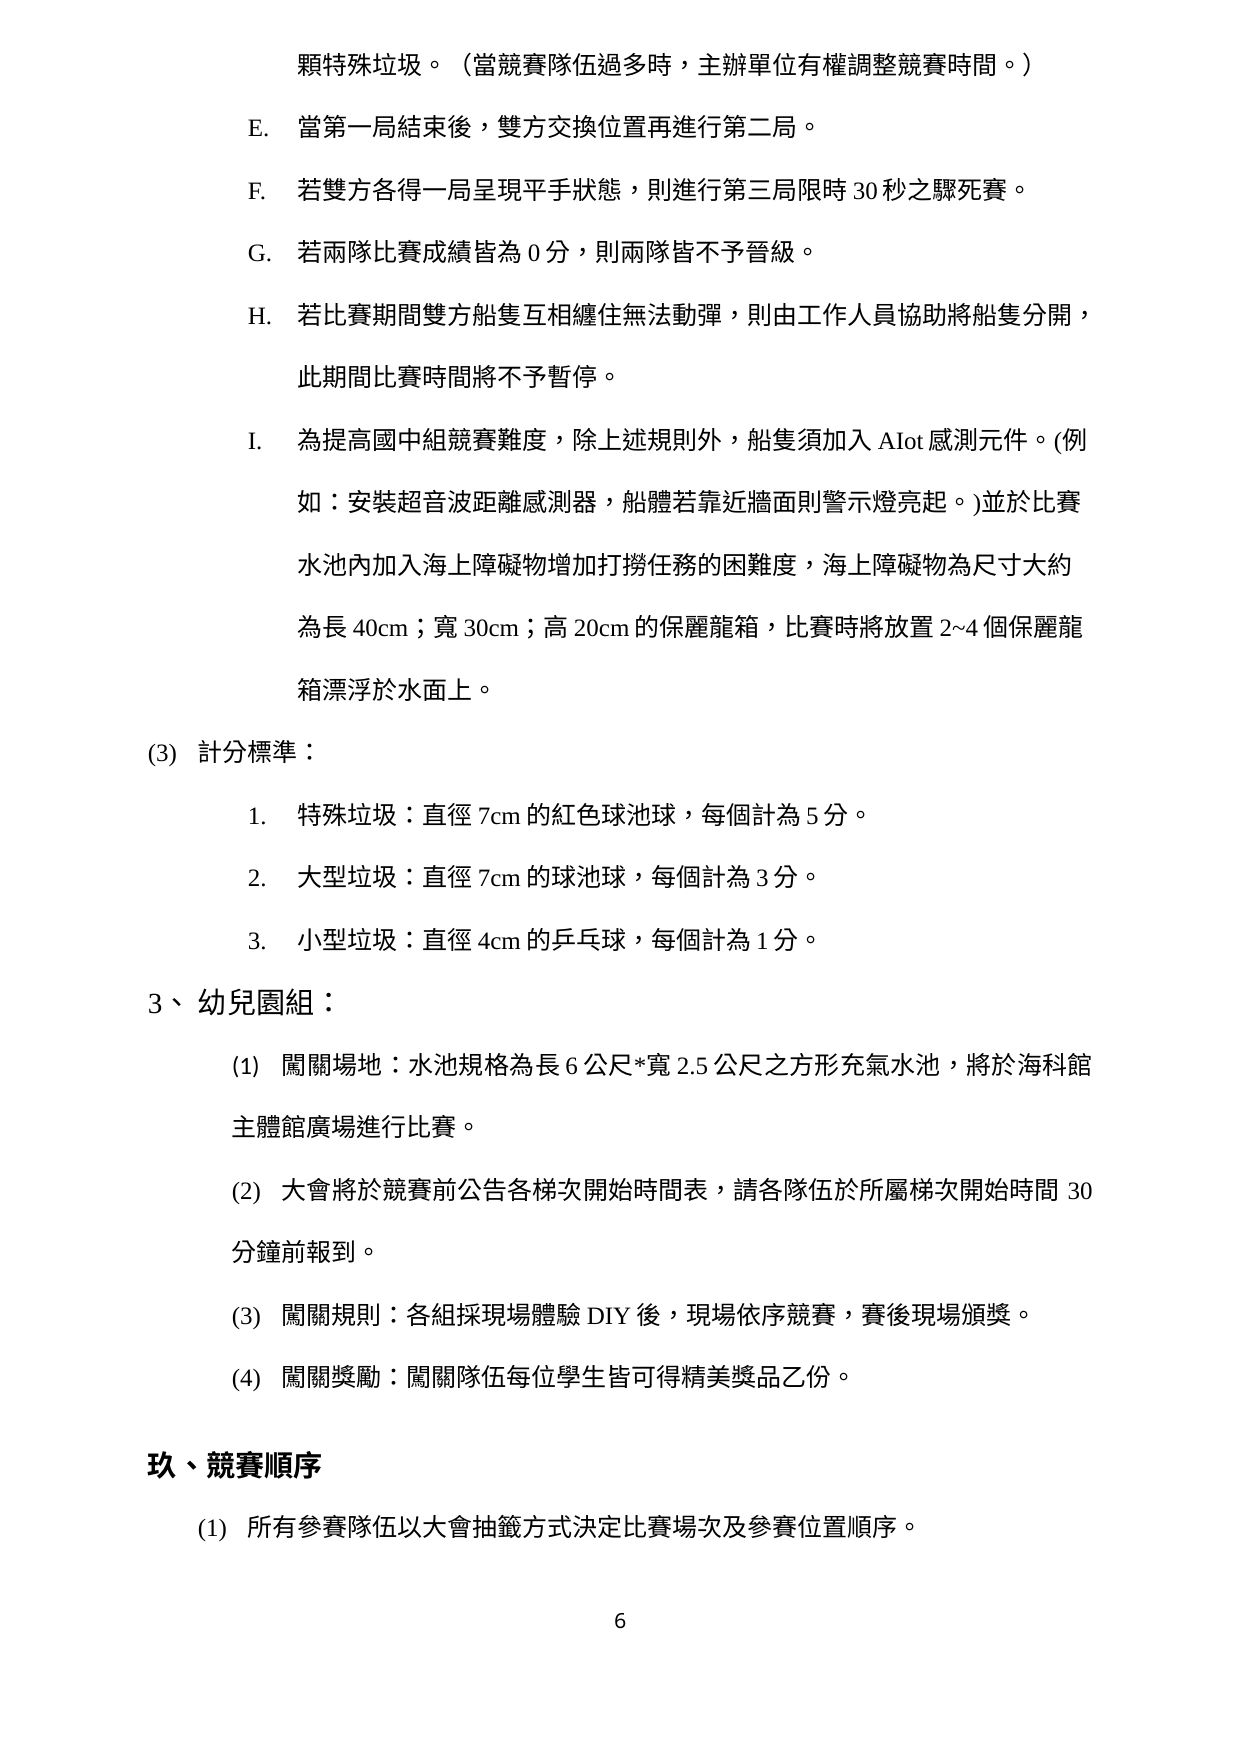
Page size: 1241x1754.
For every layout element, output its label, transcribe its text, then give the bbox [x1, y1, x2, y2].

list 為提高國中組競賽難度，除上述規則外，船隻須加入AIot感測元件。(例如：安裝超音波距離感測器，船體若靠近牆面則警示燈亮起。)並於比賽水池內加入海上障礙物增加打撈任務的困難度，海上障礙物為尺寸大約為長40cm；寬30cm；高20cm的保麗龍箱，比賽時將放置2~4個保麗龍箱漂浮於水面上。 [248, 397, 1092, 709]
list 若比賽期間雙方船隻互相纏住無法動彈，則由工作人員協助將船隻分開，此期間比賽時間將不予暫停。 [248, 272, 1092, 397]
list 小型垃圾：直徑4cm的乒乓球，每個計為1分。 [248, 897, 1092, 959]
list 大會將於競賽前公告各梯次開始時間表，請各隊伍於所屬梯次開始時間30分鐘前報到。 [232, 1147, 1092, 1272]
list 當第一局結束後，雙方交換位置再進行第二局。 [248, 84, 1092, 147]
list 闖關規則：各組採現場體驗DIY後，現場依序競賽，賽後現場頒獎。 [232, 1272, 1092, 1334]
list 若兩隊比賽成績皆為0分，則兩隊皆不予晉級。 [248, 209, 1092, 272]
list 大型垃圾：直徑7cm的球池球，每個計為3分。 [248, 834, 1092, 897]
list 特殊垃圾：直徑7cm的紅色球池球，每個計為5分。 [248, 772, 1092, 834]
list 計分標準： [148, 709, 1092, 772]
list 闖關獎勵：闖關隊伍每位學生皆可得精美獎品乙份。 [232, 1334, 1092, 1397]
list 所有參賽隊伍以大會抽籤方式決定比賽場次及參賽位置順序。 [198, 1484, 1092, 1547]
list 若雙方各得一局呈現平手狀態，則進行第三局限時30秒之驟死賽。 [248, 147, 1092, 209]
list 顆特殊垃圾。（當競賽隊伍過多時，主辦單位有權調整競賽時間。） [248, 22, 1092, 84]
text 玖、競賽順序 [148, 1422, 1092, 1484]
list 幼兒園組： [148, 959, 1092, 1022]
list 闖關場地：水池規格為長6公尺*寬2.5公尺之方形充氣水池，將於海科館主體館廣場進行比賽。 [232, 1022, 1092, 1147]
